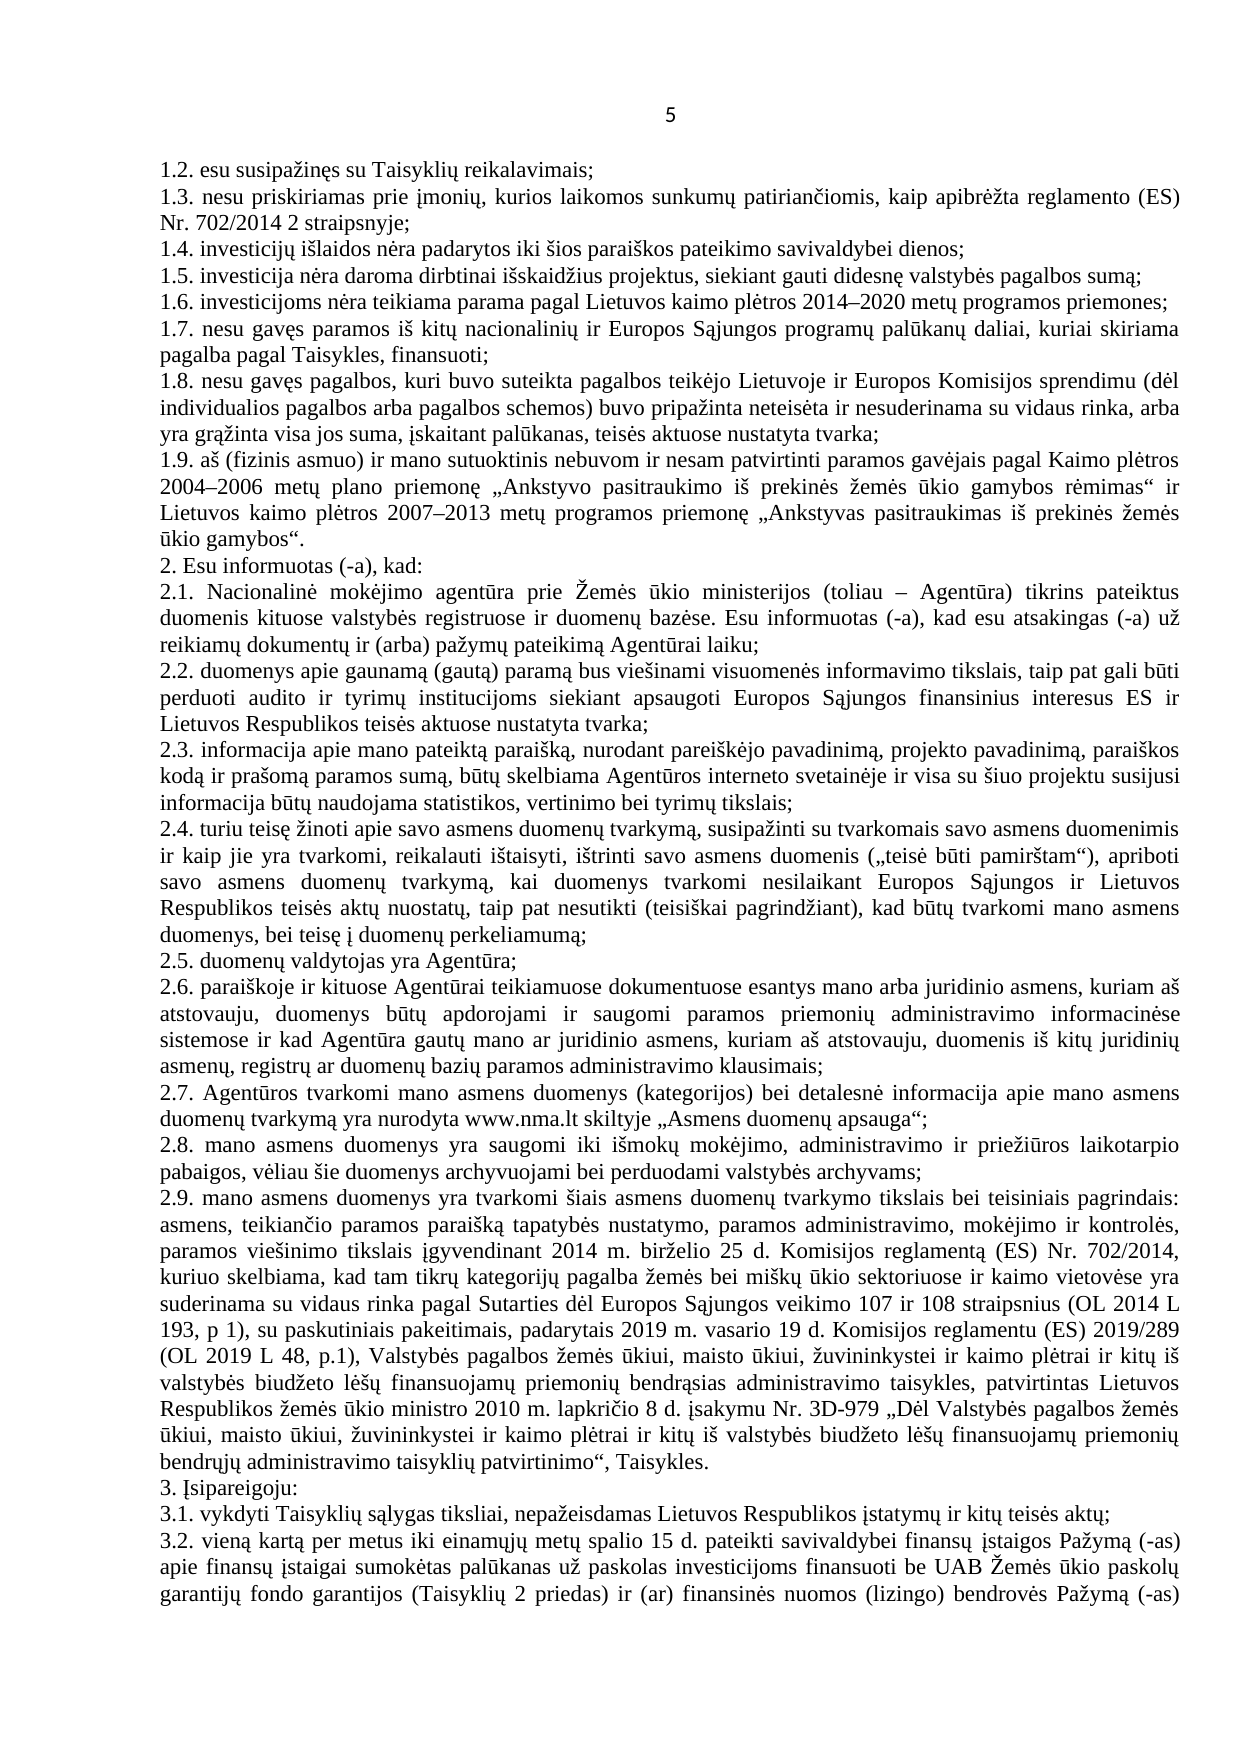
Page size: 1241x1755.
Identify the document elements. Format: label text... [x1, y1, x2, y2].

text 2.4. turiu teisę žinoti apie savo asmens duomenų tvarkymą, susipažinti su tvarkomais savo asmens duomenimis ir kaip jie yra tvarkomi, reikalauti ištaisyti, ištrinti savo asmens duomenis („teisė būti pamirštam“), apriboti savo asmens duomenų tvarkymą, kai duomenys tvarkomi nesilaikant Europos Sąjungos ir Lietuvos Respublikos teisės aktų nuostatų, taip pat nesutikti (teisiškai pagrindžiant), kad būtų tvarkomi mano asmens duomenys, bei teisę į duomenų perkeliamumą; [159, 815, 1181, 947]
text 1.6. investicijoms nėra teikiama parama pagal Lietuvos kaimo plėtros 2014–2020 metų programos priemones; [159, 288, 1181, 314]
text 2.9. mano asmens duomenys yra tvarkomi šiais asmens duomenų tvarkymo tikslais bei teisiniais pagrindais: asmens, teikiančio paramos paraišką tapatybės nustatymo, paramos administravimo, mokėjimo ir kontrolės, paramos viešinimo tikslais įgyvendinant 2014 m. birželio 25 d. Komisijos reglamentą (ES) Nr. 702/2014, kuriuo skelbiama, kad tam tikrų kategorijų pagalba žemės bei miškų ūkio sektoriuose ir kaimo vietovėse yra suderinama su vidaus rinka pagal Sutarties dėl Europos Sąjungos veikimo 107 ir 108 straipsnius (OL 2014 L 193, p 1), su paskutiniais pakeitimais, padarytais 2019 m. vasario 19 d. Komisijos reglamentu (ES) 2019/289 (OL 2019 L 48, p.1), Valstybės pagalbos žemės ūkiui, maisto ūkiui, žuvininkystei ir kaimo plėtrai ir kitų iš valstybės biudžeto lėšų finansuojamų priemonių bendrąsias administravimo taisykles, patvirtintas Lietuvos Respublikos žemės ūkio ministro 2010 m. lapkričio 8 d. įsakymu Nr. 3D-979 „Dėl Valstybės pagalbos žemės ūkiui, maisto ūkiui, žuvininkystei ir kaimo plėtrai ir kitų iš valstybės biudžeto lėšų finansuojamų priemonių bendrųjų administravimo taisyklių patvirtinimo“, Taisykles. [159, 1184, 1181, 1474]
text 2.7. Agentūros tvarkomi mano asmens duomenys (kategorijos) bei detalesnė informacija apie mano asmens duomenų tvarkymą yra nurodyta www.nma.lt skiltyje „Asmens duomenų apsauga“; [159, 1079, 1181, 1132]
text 2.6. paraiškoje ir kituose Agentūrai teikiamuose dokumentuose esantys mano arba juridinio asmens, kuriam aš atstovauju, duomenys būtų apdorojami ir saugomi paramos priemonių administravimo informacinėse sistemose ir kad Agentūra gautų mano ar juridinio asmens, kuriam aš atstovauju, duomenis iš kitų juridinių asmenų, registrų ar duomenų bazių paramos administravimo klausimais; [159, 973, 1181, 1079]
text 3. Įsipareigoju: [159, 1474, 1181, 1501]
text 3.2. vieną kartą per metus iki einamųjų metų spalio 15 d. pateikti savivaldybei finansų įstaigos Pažymą (-as) apie finansų įstaigai sumokėtas palūkanas už paskolas investicijoms finansuoti be UAB Žemės ūkio paskolų garantijų fondo garantijos (Taisyklių 2 priedas) ir (ar) finansinės nuomos (lizingo) bendrovės Pažymą (-as) [159, 1527, 1181, 1606]
text 1.3. nesu priskiriamas prie įmonių, kurios laikomos sunkumų patiriančiomis, kaip apibrėžta reglamento (ES) Nr. 702/2014 2 straipsnyje; [159, 183, 1181, 236]
text 3.1. vykdyti Taisyklių sąlygas tiksliai, nepažeisdamas Lietuvos Respublikos įstatymų ir kitų teisės aktų; [159, 1501, 1181, 1527]
text 1.8. nesu gavęs pagalbos, kuri buvo suteikta pagalbos teikėjo Lietuvoje ir Europos Komisijos sprendimu (dėl individualios pagalbos arba pagalbos schemos) buvo pripažinta neteisėta ir nesuderinama su vidaus rinka, arba yra grąžinta visa jos suma, įskaitant palūkanas, teisės aktuose nustatyta tvarka; [159, 367, 1181, 446]
text 1.4. investicijų išlaidos nėra padarytos iki šios paraiškos pateikimo savivaldybei dienos; [159, 236, 1181, 262]
text 2.2. duomenys apie gaunamą (gautą) paramą bus viešinami visuomenės informavimo tikslais, taip pat gali būti perduoti audito ir tyrimų institucijoms siekiant apsaugoti Europos Sąjungos finansinius interesus ES ir Lietuvos Respublikos teisės aktuose nustatyta tvarka; [159, 657, 1181, 736]
text 2.5. duomenų valdytojas yra Agentūra; [159, 947, 1181, 973]
text 2.8. mano asmens duomenys yra saugomi iki išmokų mokėjimo, administravimo ir priežiūros laikotarpio pabaigos, vėliau šie duomenys archyvuojami bei perduodami valstybės archyvams; [159, 1132, 1181, 1184]
text 2.1. Nacionalinė mokėjimo agentūra prie Žemės ūkio ministerijos (toliau – Agentūra) tikrins pateiktus duomenis kituose valstybės registruose ir duomenų bazėse. Esu informuotas (-a), kad esu atsakingas (-a) už reikiamų dokumentų ir (arba) pažymų pateikimą Agentūrai laiku; [159, 578, 1181, 657]
text 2.3. informacija apie mano pateiktą paraišką, nurodant pareiškėjo pavadinimą, projekto pavadinimą, paraiškos kodą ir prašomą paramos sumą, būtų skelbiama Agentūros interneto svetainėje ir visa su šiuo projektu susijusi informacija būtų naudojama statistikos, vertinimo bei tyrimų tikslais; [159, 736, 1181, 815]
text 1.5. investicija nėra daroma dirbtinai išskaidžius projektus, siekiant gauti didesnę valstybės pagalbos sumą; [159, 262, 1181, 288]
text 1.7. nesu gavęs paramos iš kitų nacionalinių ir Europos Sąjungos programų palūkanų daliai, kuriai skiriama pagalba pagal Taisykles, finansuoti; [159, 314, 1181, 367]
text 1.9. aš (fizinis asmuo) ir mano sutuoktinis nebuvom ir nesam patvirtinti paramos gavėjais pagal Kaimo plėtros 2004–2006 metų plano priemonę „Ankstyvo pasitraukimo iš prekinės žemės ūkio gamybos rėmimas“ ir Lietuvos kaimo plėtros 2007–2013 metų programos priemonę „Ankstyvas pasitraukimas iš prekinės žemės ūkio gamybos“. [159, 446, 1181, 552]
text 1.2. esu susipažinęs su Taisyklių reikalavimais; [159, 156, 1181, 183]
text 2. Esu informuotas (-a), kad: [159, 552, 1181, 578]
